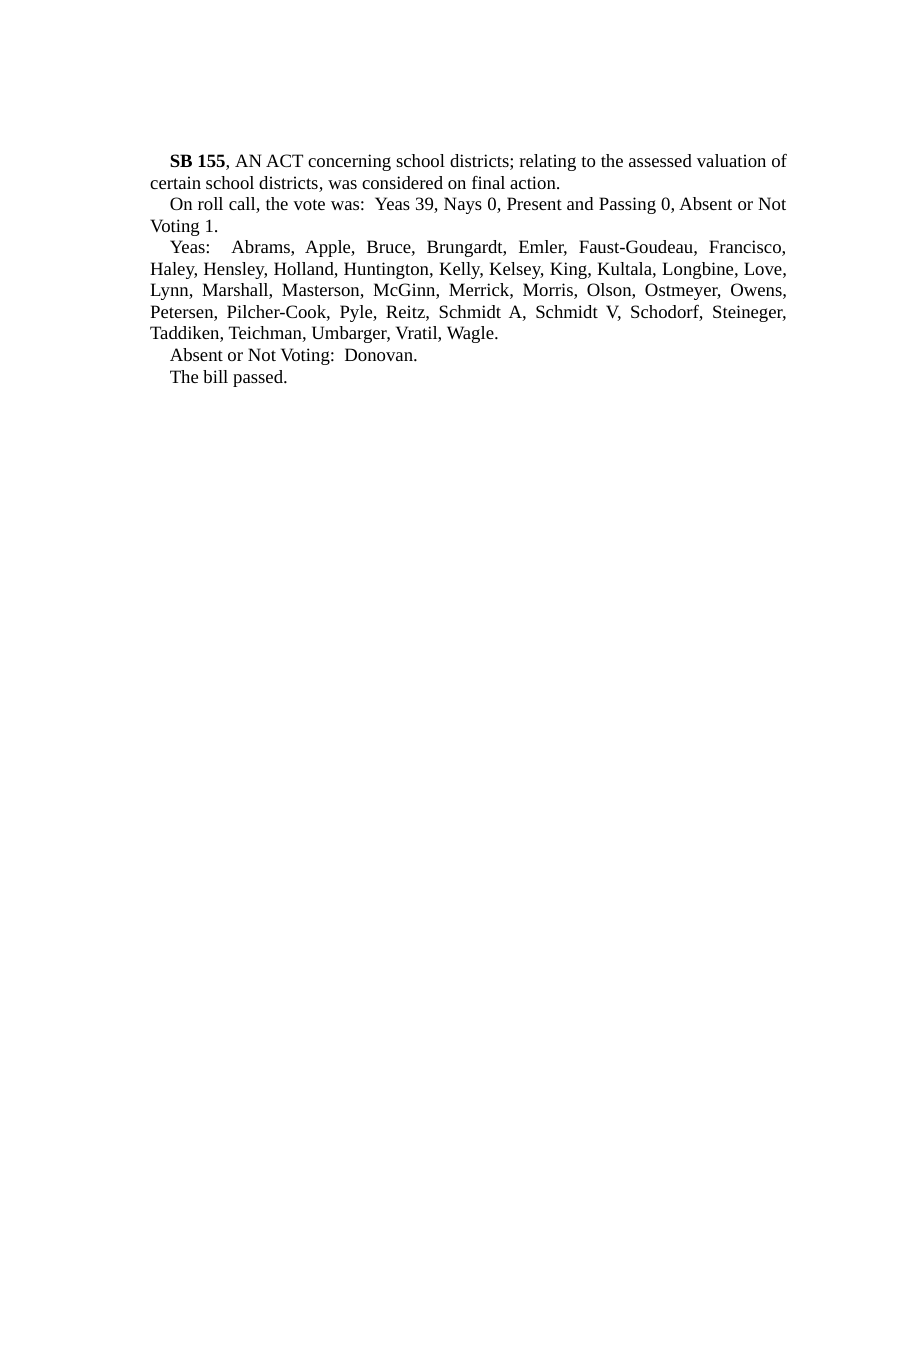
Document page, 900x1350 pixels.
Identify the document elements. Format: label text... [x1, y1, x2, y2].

text Yeas: Abrams, Apple, Bruce, Brungardt, Emler, Faust-Goudeau, Francisco, Haley, Hensley, Holland, Huntington, Kelly, Kelsey, King, Kultala, Longbine, Love, Lynn, Marshall, Masterson, McGinn, Merrick, Morris, Olson, Ostmeyer, Owens, Petersen, Pilcher-Cook, Pyle, Reitz, Schmidt A, Schmidt V, Schodorf, Steineger, Taddiken, Teichman, Umbarger, Vratil, Wagle. [150, 236, 787, 344]
text Absent or Not Voting: Donovan. [150, 344, 787, 366]
text SB 155, AN ACT concerning school districts; relating to the assessed valuation of certain school districts, was considered on final action. [150, 150, 787, 193]
text On roll call, the vote was: Yeas 39, Nays 0, Present and Passing 0, Absent or Not Voting 1. [150, 193, 787, 236]
text The bill passed. [150, 366, 787, 387]
